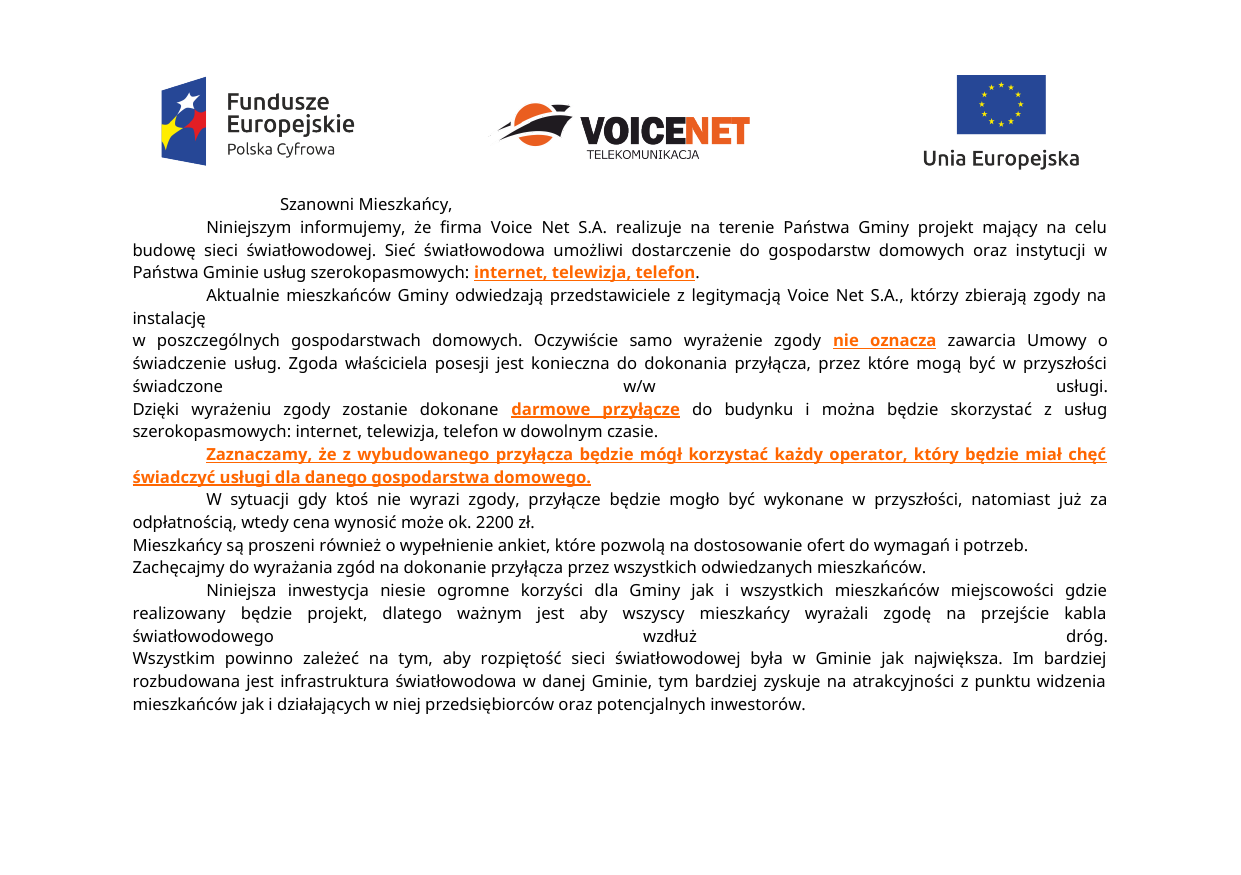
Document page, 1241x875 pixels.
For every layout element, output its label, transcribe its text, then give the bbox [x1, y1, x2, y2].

text Szanowni Mieszkańcy, Niniejszym informujemy, że firma Voice Net S.A. realizuje na terenie Państwa Gminy projekt mający na celu budowę sieci światłowodowej. Sieć światłowodowa umożliwi dostarczenie do gospodarstw domowych oraz instytucji w Państwa Gminie usług szerokopasmowych: internet, telewizja, telefon. Aktualnie mieszkańców Gminy odwiedzają przedstawiciele z legitymacją Voice Net S.A., którzy zbierają zgody na instalację w poszczególnych gospodarstwach domowych. Oczywiście samo wyrażenie zgody nie oznacza zawarcia Umowy o świadczenie usług. Zgoda właściciela posesji jest konieczna do dokonania przyłącza, przez które mogą być w przyszłości świadczone w/w usługi. Dzięki wyrażeniu zgody zostanie dokonane darmowe przyłącze do budynku i można będzie skorzystać z usług szerokopasmowych: internet, telewizja, telefon w dowolnym czasie. Zaznaczamy, że z wybudowanego przyłącza będzie mógł korzystać każdy operator, który będzie miał chęć świadczyć usługi dla danego gospodarstwa domowego. W sytuacji gdy ktoś nie wyrazi zgody, przyłącze będzie mogło być wykonane w przyszłości, natomiast już za odpłatnością, wtedy cena wynosić może ok. 2200 zł. Mieszkańcy są proszeni również o wypełnienie ankiet, które pozwolą na dostosowanie ofert do wymagań i potrzeb. Zachęcajmy do wyrażania zgód na dokonanie przyłącza przez wszystkich odwiedzanych mieszkańców. Niniejsza inwestycja niesie ogromne korzyści dla Gminy jak i wszystkich mieszkańców miejscowości gdzie realizowany będzie projekt, dlatego ważnym jest aby wszyscy mieszkańcy wyrażali zgodę na przejście kabla światłowodowego wzdłuż dróg. Wszystkim powinno zależeć na tym, aby rozpiętość sieci światłowodowej była w Gminie jak największa. Im bardziej rozbudowana jest infrastruktura światłowodowa w danej Gminie, tym bardziej zyskuje na atrakcyjności z punktu widzenia mieszkańców jak i działających w niej przedsiębiorców oraz potencjalnych inwestorów. [132, 193, 1108, 715]
picture [161, 75, 1079, 170]
